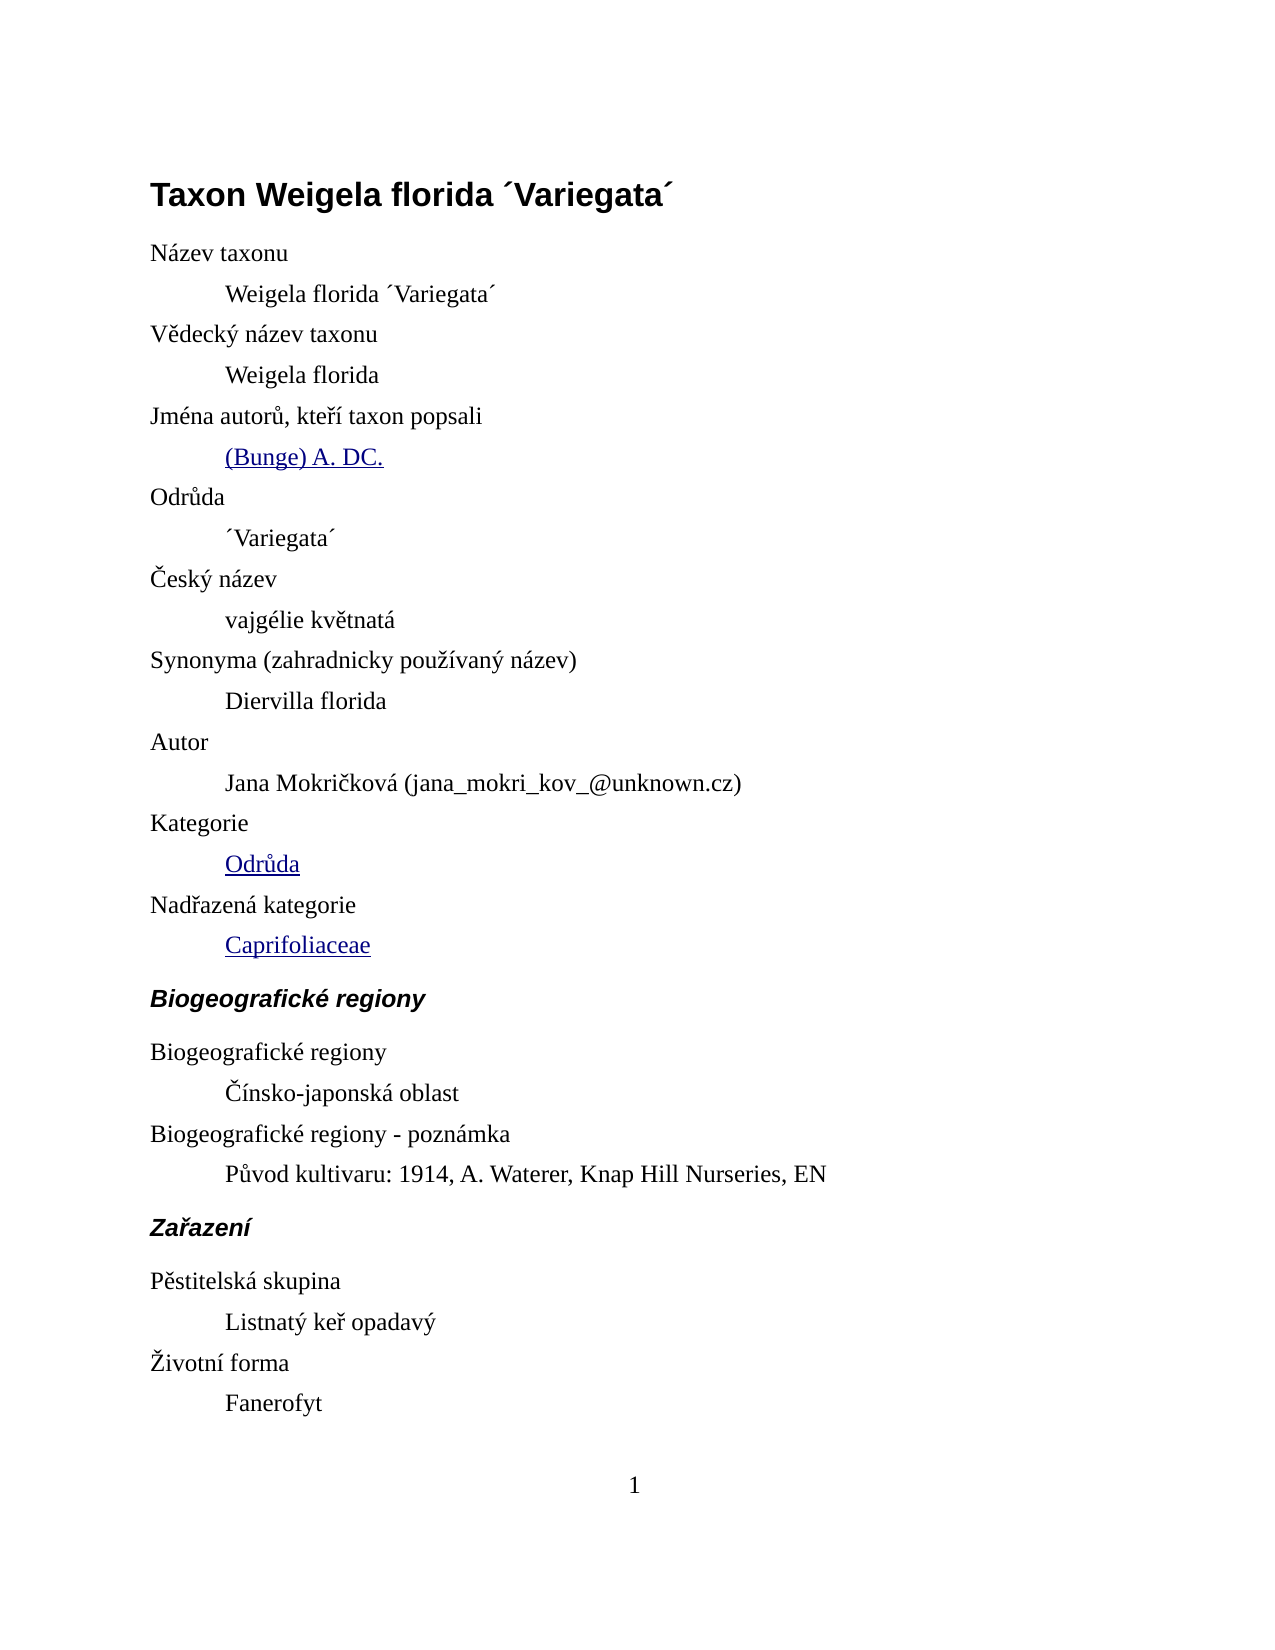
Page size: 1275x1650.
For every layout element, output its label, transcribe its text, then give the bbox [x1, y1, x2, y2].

text Vědecký název taxonu [150, 319, 1125, 348]
text ´Variegata´ [225, 523, 1125, 552]
text Biogeografické regiony [150, 1037, 1125, 1066]
text Životní forma [150, 1348, 1125, 1376]
text Původ kultivaru: 1914, A. Waterer, Knap Hill Nurseries, EN [225, 1159, 1125, 1188]
text Weigela florida [225, 360, 1125, 389]
text Weigela florida ´Variegata´ [225, 279, 1125, 308]
subtitle Biogeografické regiony [150, 984, 1125, 1013]
text Caprifoliaceae [225, 931, 1125, 959]
text (Bunge) A. DC. [225, 442, 1125, 471]
text Autor [150, 727, 1125, 756]
text Pěstitelská skupina [150, 1266, 1125, 1295]
text Odrůda [225, 849, 1125, 878]
text vajgélie květnatá [225, 605, 1125, 633]
subtitle Zařazení [150, 1213, 1125, 1242]
text Nadřazená kategorie [150, 890, 1125, 918]
text Listnatý keř opadavý [225, 1307, 1125, 1336]
text Biogeografické regiony - poznámka [150, 1119, 1125, 1147]
text Jména autorů, kteří taxon popsali [150, 401, 1125, 430]
text Český název [150, 564, 1125, 593]
text Fanerofyt [225, 1388, 1125, 1417]
text Diervilla florida [225, 686, 1125, 715]
text Název taxonu [150, 238, 1125, 267]
text Odrůda [150, 482, 1125, 511]
text Kategorie [150, 808, 1125, 837]
text Synonyma (zahradnicky používaný název) [150, 645, 1125, 674]
subtitle Taxon Weigela florida ´Variegata´ [150, 175, 1125, 214]
text Jana Mokričková (jana_mokri_kov_@unknown.cz) [225, 768, 1125, 796]
text Čínsko-japonská oblast [225, 1078, 1125, 1107]
